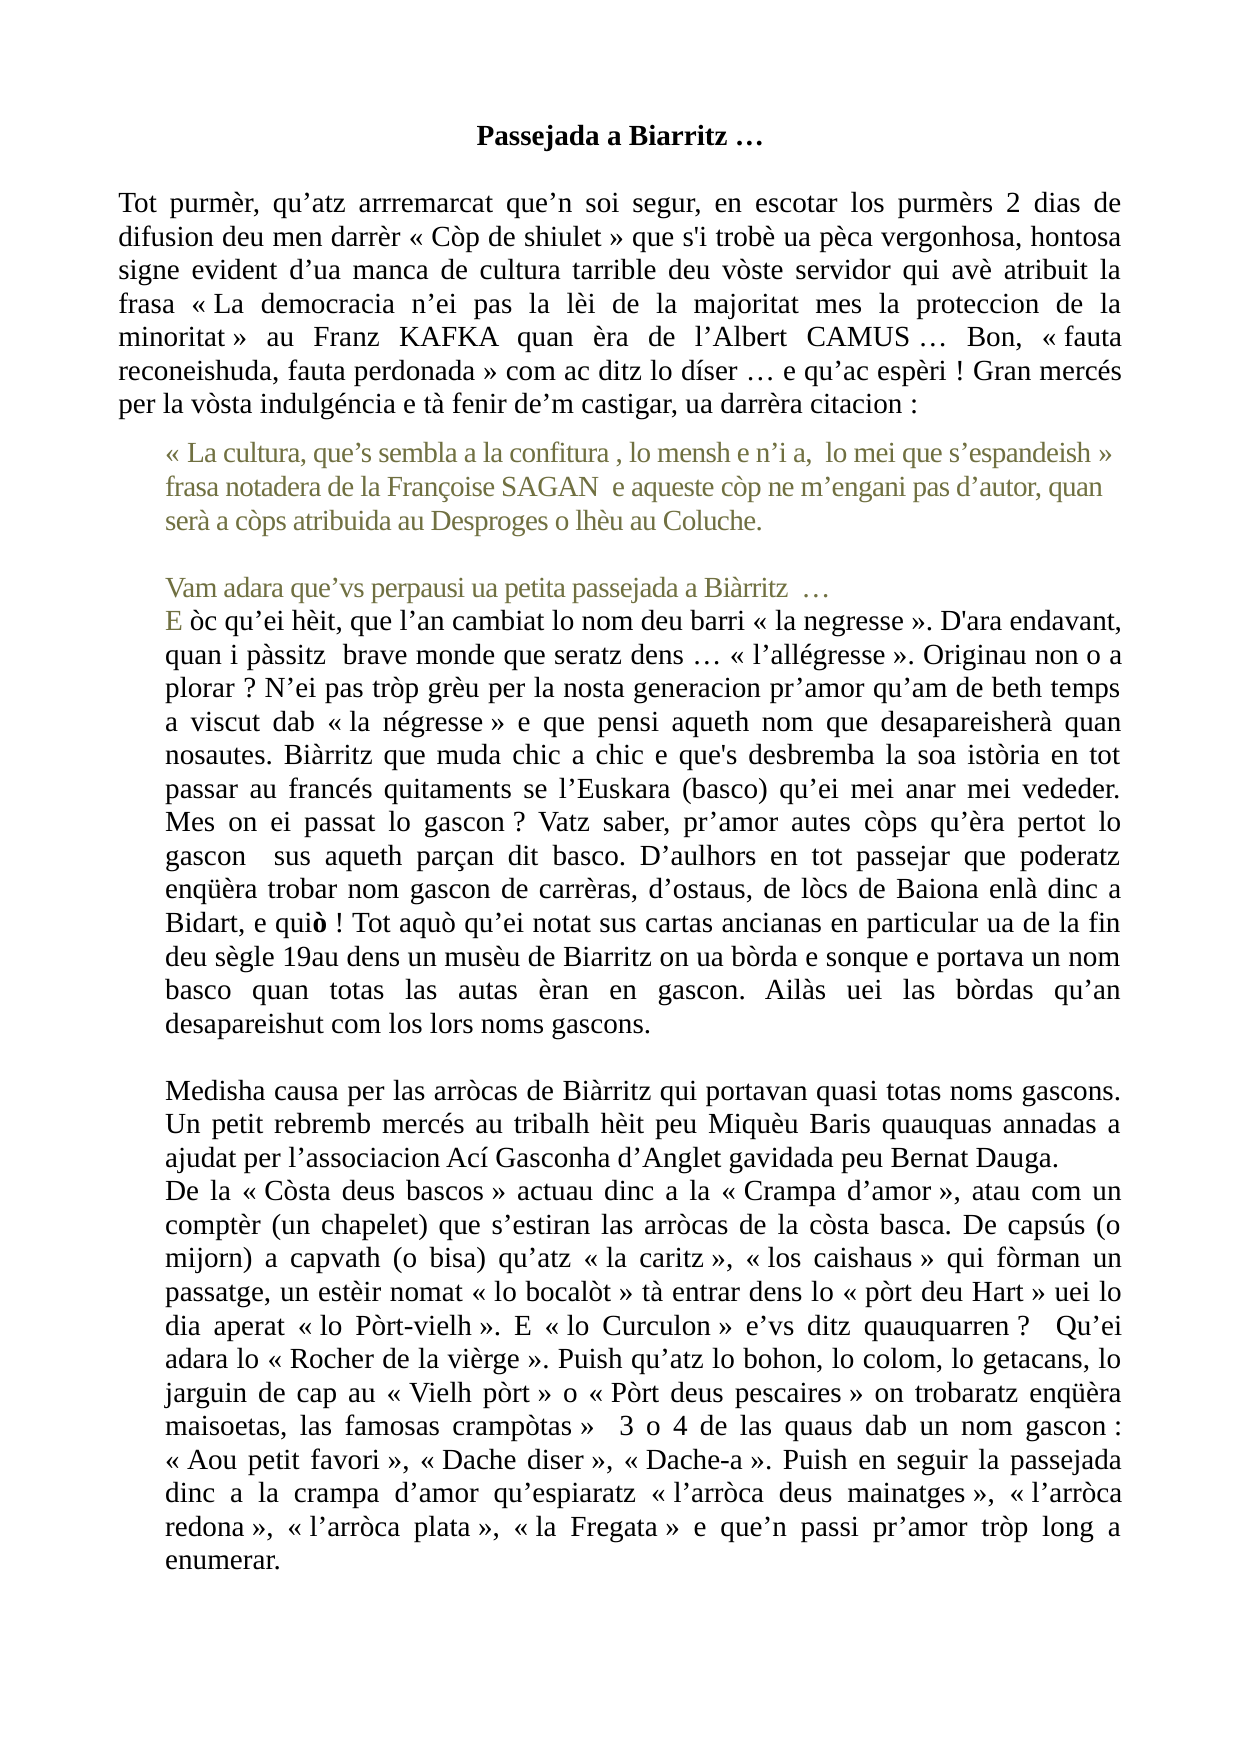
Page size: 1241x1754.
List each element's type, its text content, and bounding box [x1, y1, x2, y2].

text Passejada a Biarritz … [118, 118, 1122, 152]
text Tot purmèr, qu’atz arrremarcat que’n soi segur, en escotar los purmèrs 2 dias de difusion deu men darrèr « Còp de shiulet » que s'i trobè ua pèca vergonhosa, hontosa signe evident d’ua manca de cultura tarrible deu vòste servidor qui avè atribuit la frasa « La democracia n’ei pas la lèi de la majoritat mes la proteccion de la minoritat » au Franz KAFKA quan èra de l’Albert CAMUS … Bon, « fauta reconeishuda, fauta perdonada » com ac ditz lo díser … e qu’ac espèri ! Gran mercés per la vòsta indulgéncia e tà fenir de’m castigar, ua darrèra citacion : [118, 185, 1122, 420]
table_header « La cultura, que’s sembla a la confitura , lo mensh e n’i a, lo mei que s’espandeish » frasa notadera de la Françoise SAGAN e aqueste còp ne m’engani pas d’autor, quan serà a còps atribuida au Desproges o lhèu au Coluche. Vam adara que’vs perpausi ua petita passejada a Biàrritz … E òc qu’ei hèit, que l’an cambiat lo nom deu barri « la negresse ». D'ara endavant, quan i pàssitz brave monde que seratz dens … « l’allégresse ». Originau non o a plorar ? N’ei pas tròp grèu per la nosta generacion pr’amor qu’am de beth temps a viscut dab « la négresse » e que pensi aqueth nom que desapareisherà quan nosautes. Biàrritz que muda chic a chic e que's desbremba la soa istòria en tot passar au francés quitaments se l’Euskara (basco) qu’ei mei anar mei vededer. Mes on ei passat lo gascon ? Vatz saber, pr’amor autes còps qu’èra pertot lo gascon sus aqueth parçan dit basco. D’aulhors en tot passejar que poderatz enqüèra trobar nom gascon de carrèras, d’ostaus, de lòcs de Baiona enlà dinc a Bidart, e quiò ! Tot aquò qu’ei notat sus cartas ancianas en particular ua de la fin deu sègle 19au dens un musèu de Biarritz on ua bòrda e sonque e portava un nom basco quan totas las autas èran en gascon. Ailàs uei las bòrdas qu’an desapareishut com los lors noms gascons. Medisha causa per las arròcas de Biàrritz qui portavan quasi totas noms gascons. Un petit rebremb mercés au tribalh hèit peu Miquèu Baris quauquas annadas a ajudat per l’associacion Ací Gasconha d’Anglet gavidada peu Bernat Dauga. De la « Còsta deus bascos » actuau dinc a la « Crampa d’amor », atau com un comptèr (un chapelet) que s’estiran las arròcas de la còsta basca. De capsús (o mijorn) a capvath (o bisa) qu’atz « la caritz », « los caishaus » qui fòrman un passatge, un estèir nomat « lo bocalòt » tà entrar dens lo « pòrt deu Hart » uei lo dia aperat « lo Pòrt-vielh ». E « lo Curculon » e’vs ditz quauquarren ? Qu’ei adara lo « Rocher de la vièrge ». Puish qu’atz lo bohon, lo colom, lo getacans, lo jarguin de cap au « Vielh pòrt » o « Pòrt deus pescaires » on trobaratz enqüèra maisoetas, las famosas crampòtas » 3 o 4 de las quaus dab un nom gascon : « Aou petit favori », « Dache diser », « Dache-a ». Puish en seguir la passejada dinc a la crampa d’amor qu’espiaratz « l’arròca deus mainatges », « l’arròca redona », « l’arròca plata », « la Fregata » e que’n passi pr’amor tròp long a enumerar. [118, 420, 1122, 1609]
